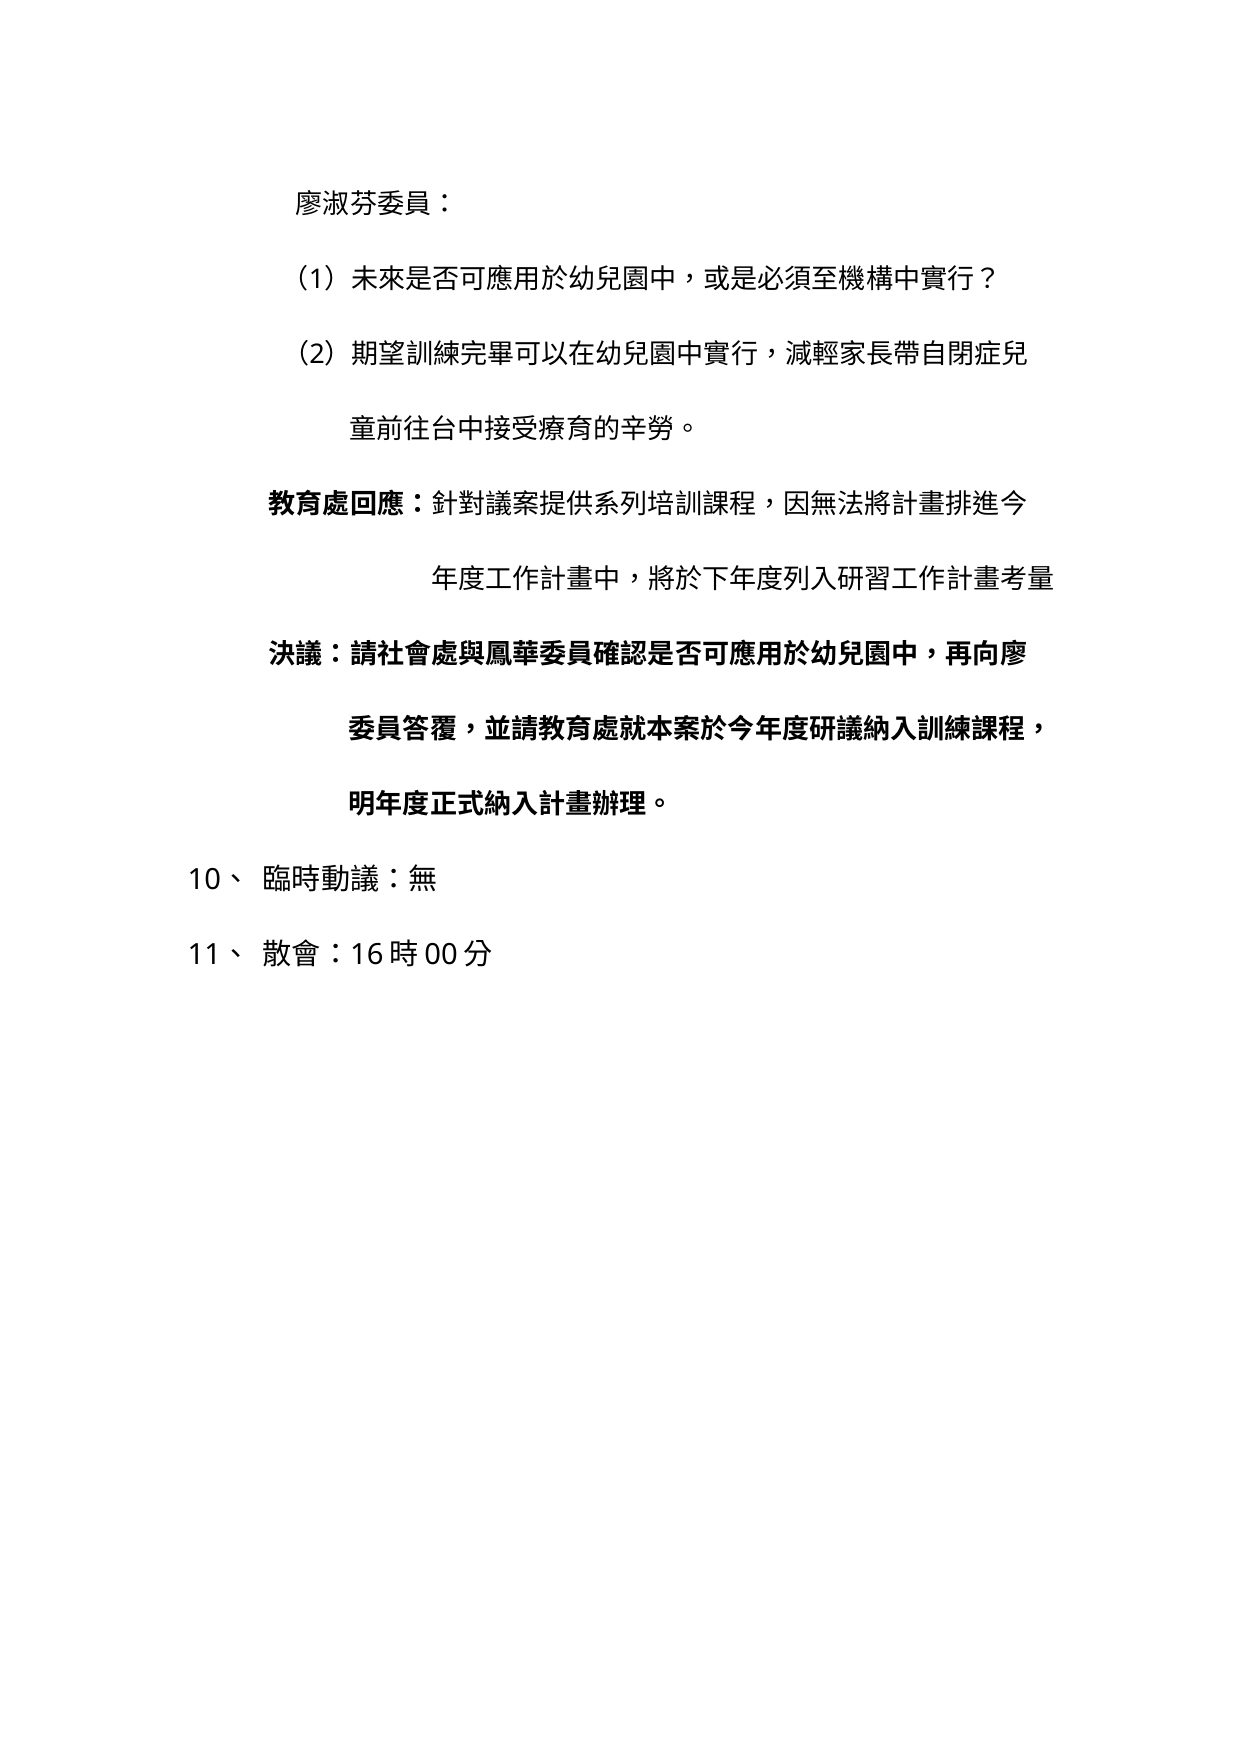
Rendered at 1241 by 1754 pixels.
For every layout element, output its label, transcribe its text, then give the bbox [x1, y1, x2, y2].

list 散會：16時00分 [187, 914, 1053, 989]
text （1）未來是否可應用於幼兒園中，或是必須至機構中實行？ [254, 239, 1053, 314]
text 教育處回應：針對議案提供系列培訓課程，因無法將計畫排進今年度工作計畫中，將於下年度列入研習工作計畫考量。 [268, 464, 1053, 614]
text 決議：請社會處與鳳華委員確認是否可應用於幼兒園中，再向廖委員答覆，並請教育處就本案於今年度研議納入訓練課程，明年度正式納入計畫辦理。 [268, 614, 1053, 839]
text 廖淑芬委員： [296, 164, 1053, 239]
list 臨時動議：無 [187, 839, 1053, 914]
text （2）期望訓練完畢可以在幼兒園中實行，減輕家長帶自閉症兒童前往台中接受療育的辛勞。 [282, 314, 1053, 464]
